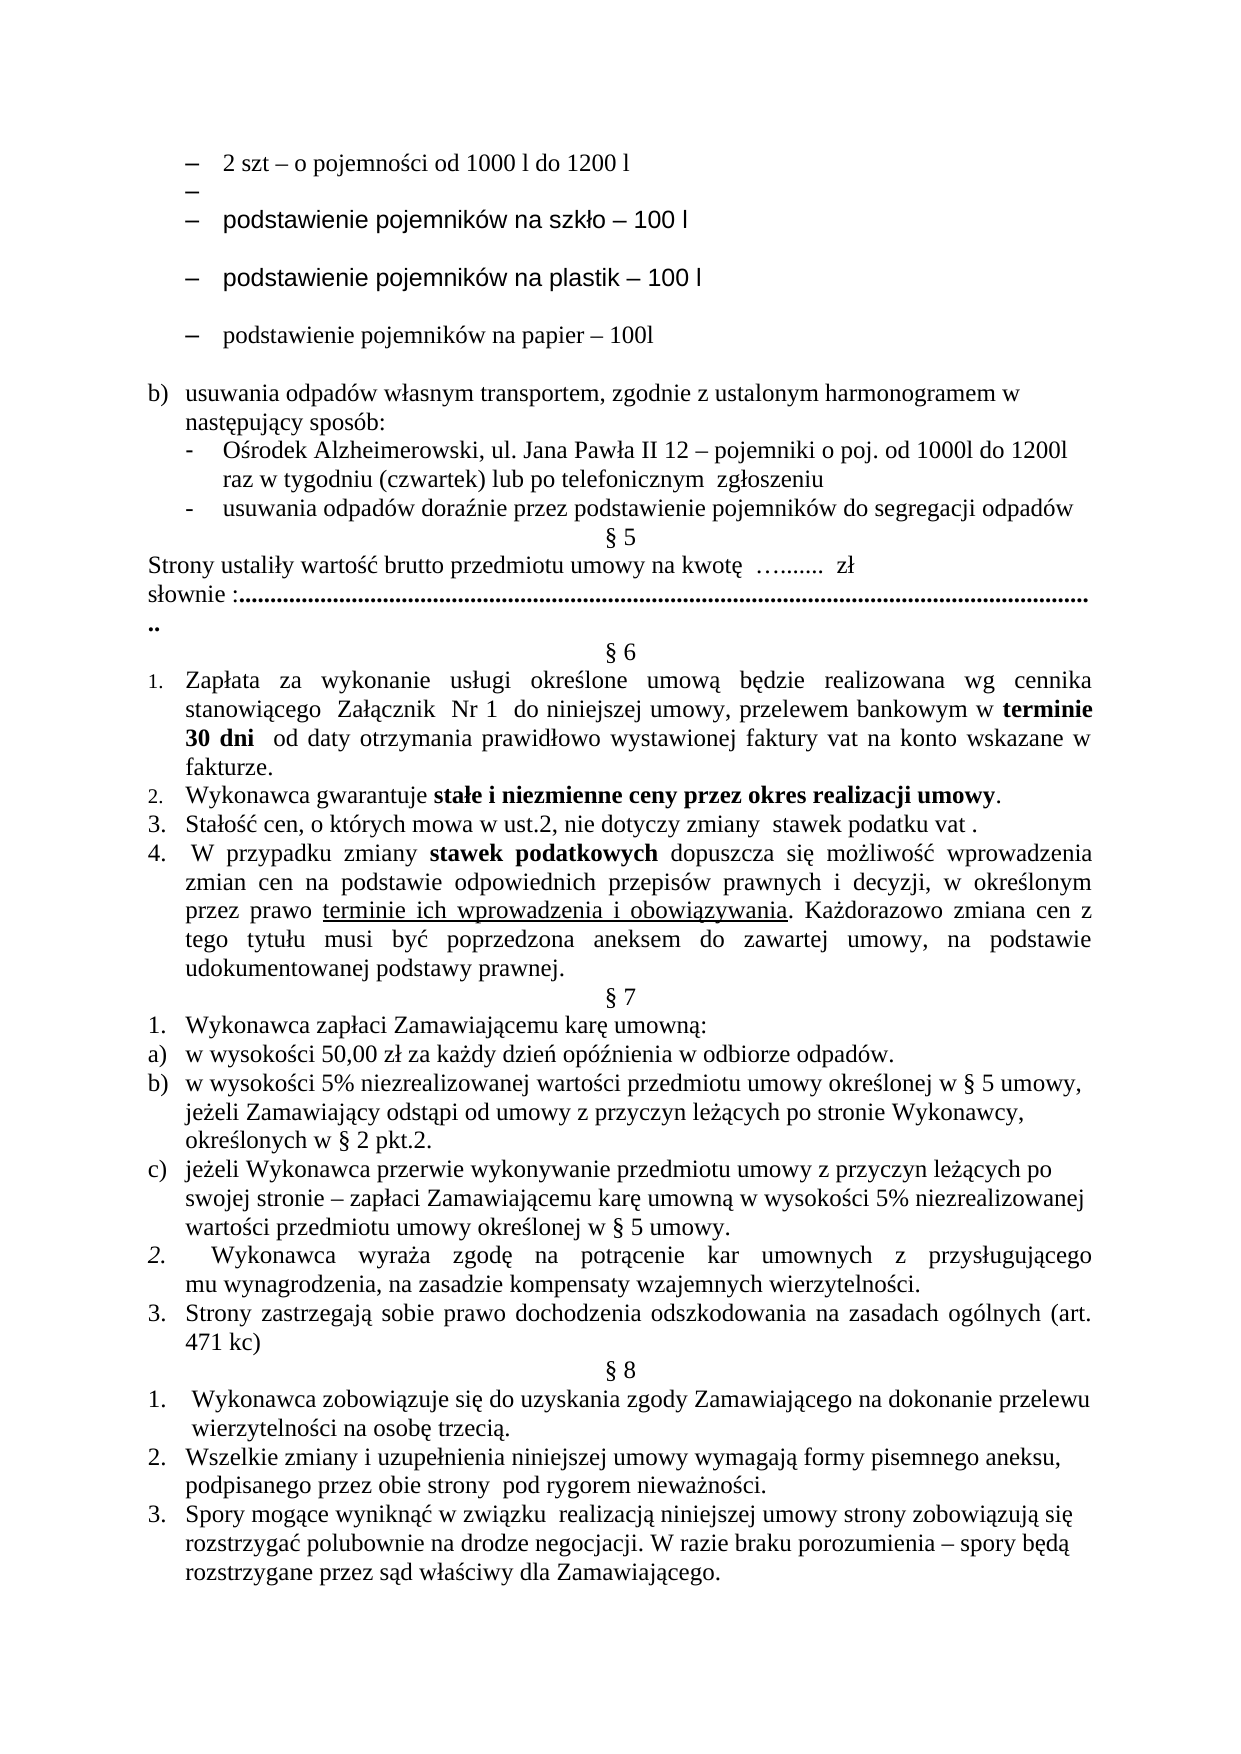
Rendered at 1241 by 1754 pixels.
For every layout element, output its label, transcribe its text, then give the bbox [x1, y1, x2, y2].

subtitle 3. Spory mogące wyniknąć w związku realizacją niniejszej umowy strony zobowiązują się [148, 1499, 1093, 1528]
subtitle 2. Wszelkie zmiany i uzupełnienia niniejszej umowy wymagają formy pisemnego aneksu, [148, 1442, 1093, 1470]
text § 7 [148, 982, 1093, 1010]
subtitle § 8 [148, 1355, 1093, 1384]
list jeżeli Wykonawca przerwie wykonywanie przedmiotu umowy z przyczyn leżących po swojej stronie – zapłaci Zamawiającemu karę umowną w wysokości 5% niezrealizowanej wartości przedmiotu umowy określonej w § 5 umowy. [148, 1154, 1093, 1240]
list w wysokości 5% niezrealizowanej wartości przedmiotu umowy określonej w § 5 umowy, jeżeli Zamawiający odstąpi od umowy z przyczyn leżących po stronie Wykonawcy, określonych w § 2 pkt.2. [148, 1068, 1093, 1154]
subtitle 3. Strony zastrzegają sobie prawo dochodzenia odszkodowania na zasadach ogólnych (art. 471 kc) [148, 1298, 1093, 1355]
subtitle rozstrzygać polubownie na drodze negocjacji. W razie braku porozumienia – spory będą [148, 1528, 1093, 1557]
subtitle podpisanego przez obie strony pod rygorem nieważności. [148, 1470, 1093, 1499]
list podstawienie pojemników na papier – 100l [185, 320, 1093, 349]
list Wykonawca gwarantuje stałe i niezmienne ceny przez okres realizacji umowy. [148, 780, 1093, 809]
text 1. Wykonawca zobowiązuje się do uzyskania zgody Zamawiającego na dokonanie przelewu [148, 1384, 1093, 1413]
text Strony ustaliły wartość brutto przedmiotu umowy na kwotę …....... zł słownie :.......................................................................................................................................... [148, 550, 1093, 637]
text 4. W przypadku zmiany stawek podatkowych dopuszcza się możliwość wprowadzenia zmian cen na podstawie odpowiednich przepisów prawnych i decyzji, w określonym przez prawo terminie ich wprowadzenia i obowiązywania. Każdorazowo zmiana cen z tego tytułu musi być poprzedzona aneksem do zawartej umowy, na podstawie udokumentowanej podstawy prawnej. [148, 838, 1093, 982]
list 2 szt – o pojemności od 1000 l do 1200 l [185, 148, 1093, 176]
text wierzytelności na osobę trzecią. [148, 1413, 1093, 1442]
list usuwania odpadów własnym transportem, zgodnie z ustalonym harmonogramem w następujący sposób: [148, 378, 1093, 435]
text § 5 [148, 522, 1093, 550]
subtitle 2. Wykonawca wyraża zgodę na potrącenie kar umownych z przysługującego mu wynagrodzenia, na zasadzie kompensaty wzajemnych wierzytelności. [148, 1240, 1093, 1298]
subtitle § 6 [148, 637, 1093, 665]
subtitle rozstrzygane przez sąd właściwy dla Zamawiającego. [148, 1557, 1093, 1585]
list podstawienie pojemników na szkło – 100 l [185, 205, 1093, 234]
list usuwania odpadów doraźnie przez podstawienie pojemników do segregacji odpadów [185, 493, 1093, 522]
text raz w tygodniu (czwartek) lub po telefonicznym zgłoszeniu [223, 464, 1093, 493]
list podstawienie pojemników na plastik – 100 l [185, 263, 1093, 292]
text 3. Stałość cen, o których mowa w ust.2, nie dotyczy zmiany stawek podatku vat . [148, 809, 1093, 838]
list Wykonawca zapłaci Zamawiającemu karę umowną: [148, 1010, 1093, 1039]
list Zapłata za wykonanie usługi określone umową będzie realizowana wg cennika stanowiącego Załącznik Nr 1 do niniejszej umowy, przelewem bankowym w terminie 30 dni od daty otrzymania prawidłowo wystawionej faktury vat na konto wskazane w fakturze. [148, 665, 1093, 780]
list Ośrodek Alzheimerowski, ul. Jana Pawła II 12 – pojemniki o poj. od 1000l do 1200l [185, 435, 1093, 464]
list w wysokości 50,00 zł za każdy dzień opóźnienia w odbiorze odpadów. [148, 1039, 1093, 1068]
